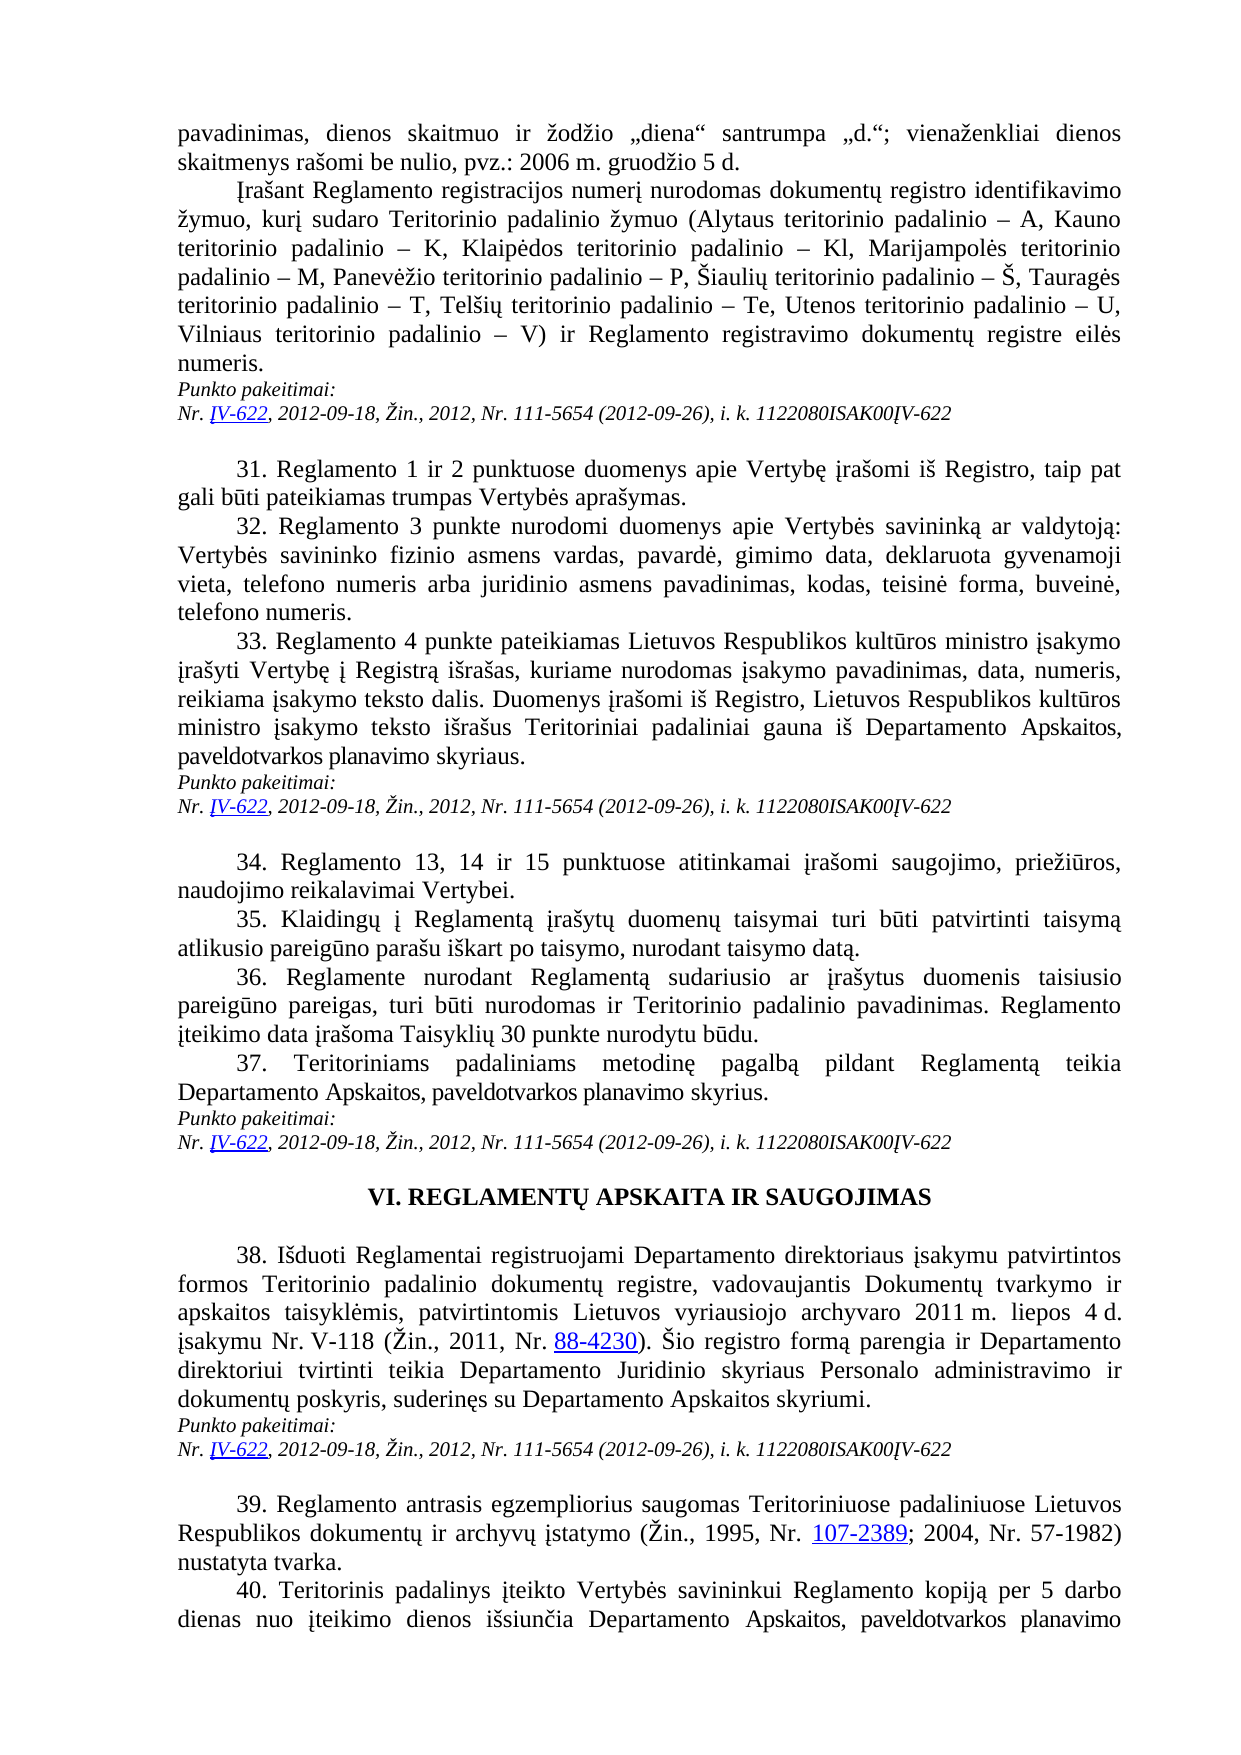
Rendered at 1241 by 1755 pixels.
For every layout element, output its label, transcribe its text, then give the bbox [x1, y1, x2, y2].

text 34. Reglamento 13, 14 ir 15 punktuose atitinkamai įrašomi saugojimo, priežiūros, naudojimo reikalavimai Vertybei. [177, 847, 1122, 904]
text 33. Reglamento 4 punkte pateikiamas Lietuvos Respublikos kultūros ministro įsakymo įrašyti Vertybę į Registrą išrašas, kuriame nurodomas įsakymo pavadinimas, data, numeris, reikiama įsakymo teksto dalis. Duomenys įrašomi iš Registro, Lietuvos Respublikos kultūros ministro įsakymo teksto išrašus Teritoriniai padaliniai gauna iš Departamento Apskaitos, paveldotvarkos planavimo skyriaus. [177, 626, 1122, 770]
text Įrašant Reglamento registracijos numerį nurodomas dokumentų registro identifikavimo žymuo, kurį sudaro Teritorinio padalinio žymuo (Alytaus teritorinio padalinio – A, Kauno teritorinio padalinio – K, Klaipėdos teritorinio padalinio – Kl, Marijampolės teritorinio padalinio – M, Panevėžio teritorinio padalinio – P, Šiaulių teritorinio padalinio – Š, Tauragės teritorinio padalinio – T, Telšių teritorinio padalinio – Te, Utenos teritorinio padalinio – U, Vilniaus teritorinio padalinio – V) ir Reglamento registravimo dokumentų registre eilės numeris. [177, 176, 1122, 377]
text 40. Teritorinis padalinys įteikto Vertybės savininkui Reglamento kopiją per 5 darbo dienas nuo įteikimo dienos išsiunčia Departamento Apskaitos, paveldotvarkos planavimo [177, 1576, 1122, 1633]
text Punkto pakeitimai: [177, 377, 1122, 401]
text 31. Reglamento 1 ir 2 punktuose duomenys apie Vertybę įrašomi iš Registro, taip pat gali būti pateikiamas trumpas Vertybės aprašymas. [177, 454, 1122, 511]
text Punkto pakeitimai: [177, 770, 1122, 794]
text 37. Teritoriniams padaliniams metodinę pagalbą pildant Reglamentą teikia Departamento Apskaitos, paveldotvarkos planavimo skyrius. [177, 1048, 1122, 1106]
text 38. Išduoti Reglamentai registruojami Departamento direktoriaus įsakymu patvirtintos formos Teritorinio padalinio dokumentų registre, vadovaujantis Dokumentų tvarkymo ir apskaitos taisyklėmis, patvirtintomis Lietuvos vyriausiojo archyvaro 2011 m. liepos 4 d. įsakymu Nr. V-118 (Žin., 2011, Nr. 88-4230). Šio registro formą parengia ir Departamento direktoriui tvirtinti teikia Departamento Juridinio skyriaus Personalo administravimo ir dokumentų poskyris, suderinęs su Departamento Apskaitos skyriumi. [177, 1240, 1122, 1412]
text Punkto pakeitimai: [177, 1106, 1122, 1130]
text Nr. ĮV-622, 2012-09-18, Žin., 2012, Nr. 111-5654 (2012-09-26), i. k. 1122080ISAK00ĮV-622 [177, 401, 1122, 425]
text Nr. ĮV-622, 2012-09-18, Žin., 2012, Nr. 111-5654 (2012-09-26), i. k. 1122080ISAK00ĮV-622 [177, 794, 1122, 818]
text Punkto pakeitimai: [177, 1412, 1122, 1437]
text pavadinimas, dienos skaitmuo ir žodžio „diena“ santrumpa „d.“; vienaženkliai dienos skaitmenys rašomi be nulio, pvz.: 2006 m. gruodžio 5 d. [177, 118, 1122, 176]
text 36. Reglamente nurodant Reglamentą sudariusio ar įrašytus duomenis taisiusio pareigūno pareigas, turi būti nurodomas ir Teritorinio padalinio pavadinimas. Reglamento įteikimo data įrašoma Taisyklių 30 punkte nurodytu būdu. [177, 962, 1122, 1048]
text 35. Klaidingų į Reglamentą įrašytų duomenų taisymai turi būti patvirtinti taisymą atlikusio pareigūno parašu iškart po taisymo, nurodant taisymo datą. [177, 904, 1122, 962]
text Nr. ĮV-622, 2012-09-18, Žin., 2012, Nr. 111-5654 (2012-09-26), i. k. 1122080ISAK00ĮV-622 [177, 1130, 1122, 1154]
text Nr. ĮV-622, 2012-09-18, Žin., 2012, Nr. 111-5654 (2012-09-26), i. k. 1122080ISAK00ĮV-622 [177, 1437, 1122, 1461]
text VI. REGLAMENTŲ APSKAITA IR SAUGOJIMAS [177, 1182, 1122, 1211]
text 32. Reglamento 3 punkte nurodomi duomenys apie Vertybės savininką ar valdytoją: Vertybės savininko fizinio asmens vardas, pavardė, gimimo data, deklaruota gyvenamoji vieta, telefono numeris arba juridinio asmens pavadinimas, kodas, teisinė forma, buveinė, telefono numeris. [177, 511, 1122, 626]
text 39. Reglamento antrasis egzempliorius saugomas Teritoriniuose padaliniuose Lietuvos Respublikos dokumentų ir archyvų įstatymo (Žin., 1995, Nr. 107-2389; 2004, Nr. 57-1982) nustatyta tvarka. [177, 1489, 1122, 1576]
